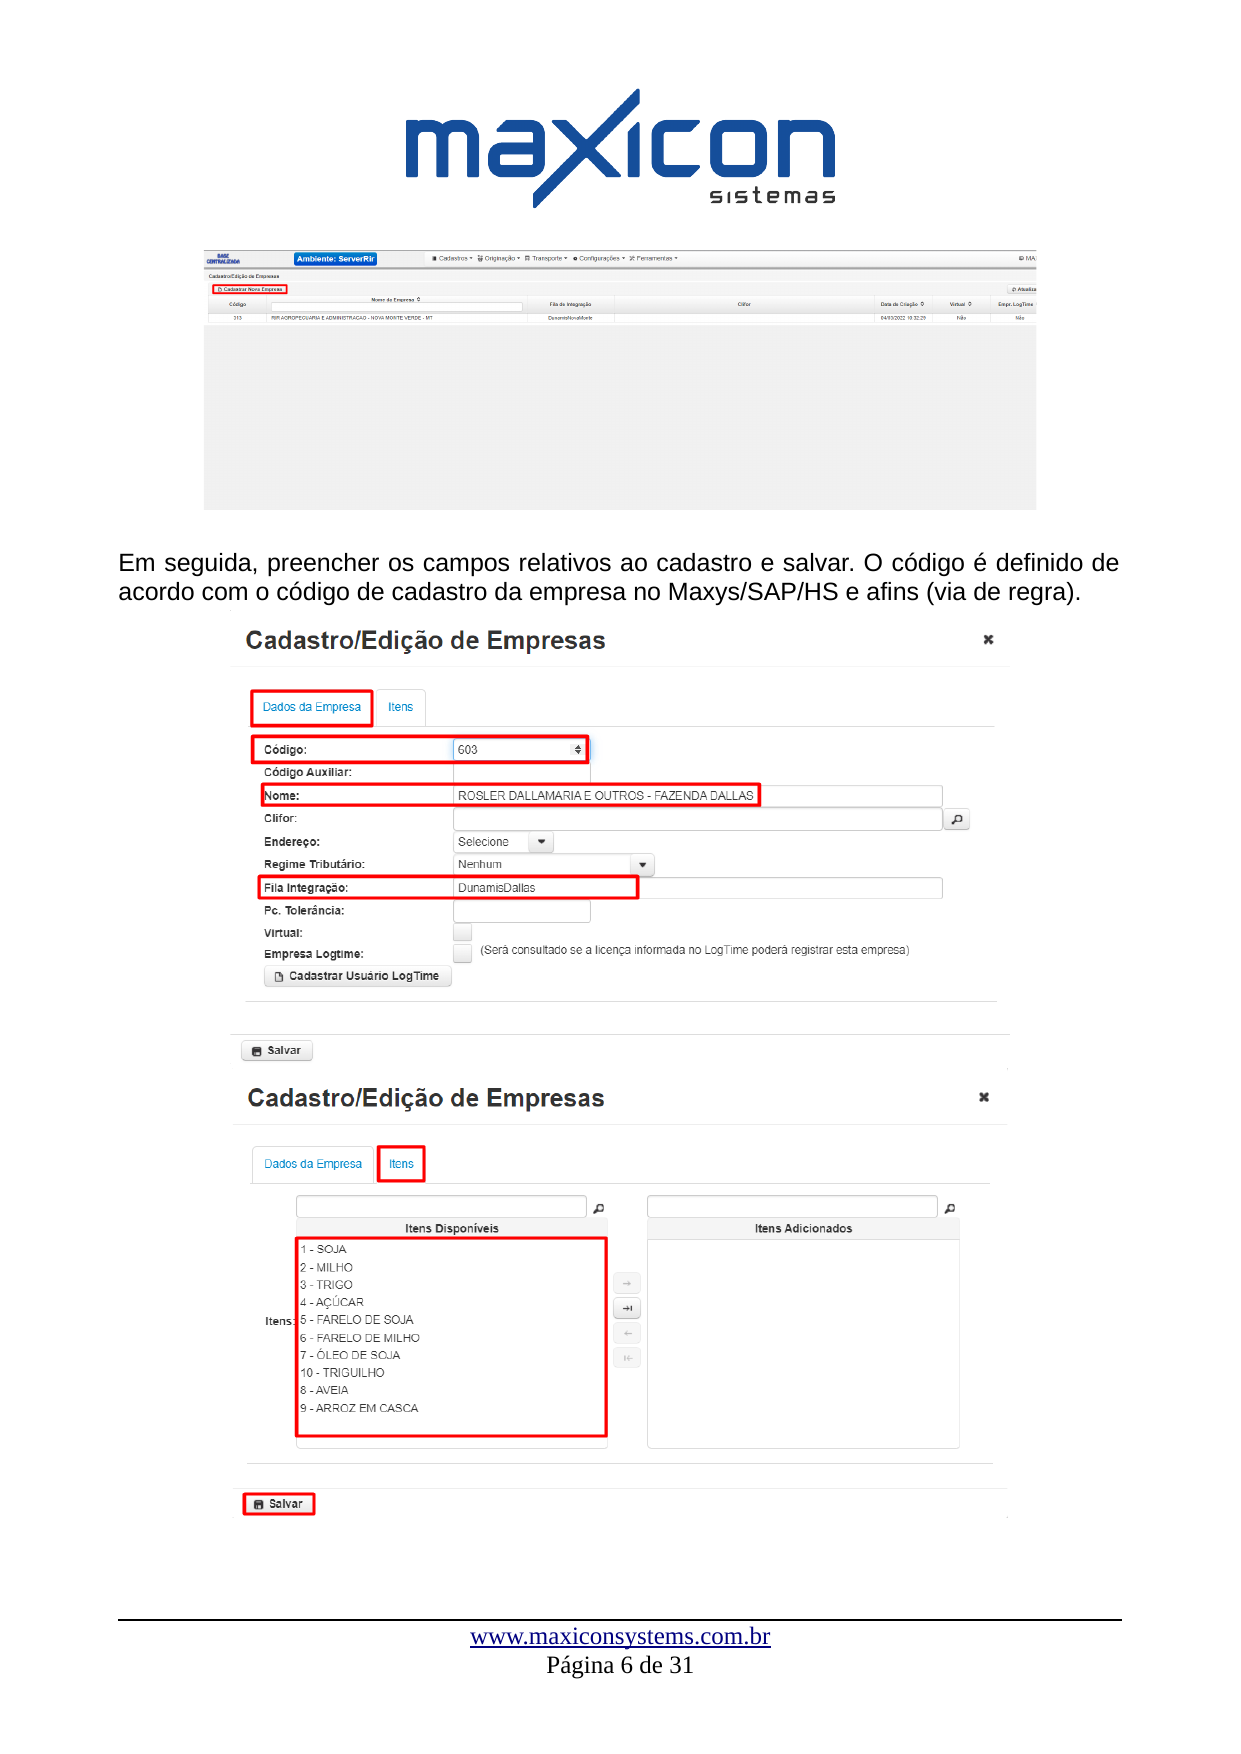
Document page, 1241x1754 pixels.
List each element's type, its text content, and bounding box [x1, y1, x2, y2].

text Em seguida, preencher os campos relativos ao cadastro e salvar. O código é definido de acordo com o código de cadastro da empresa no Maxys/SAP/HS e afins (via de regra). [118, 548, 1122, 606]
